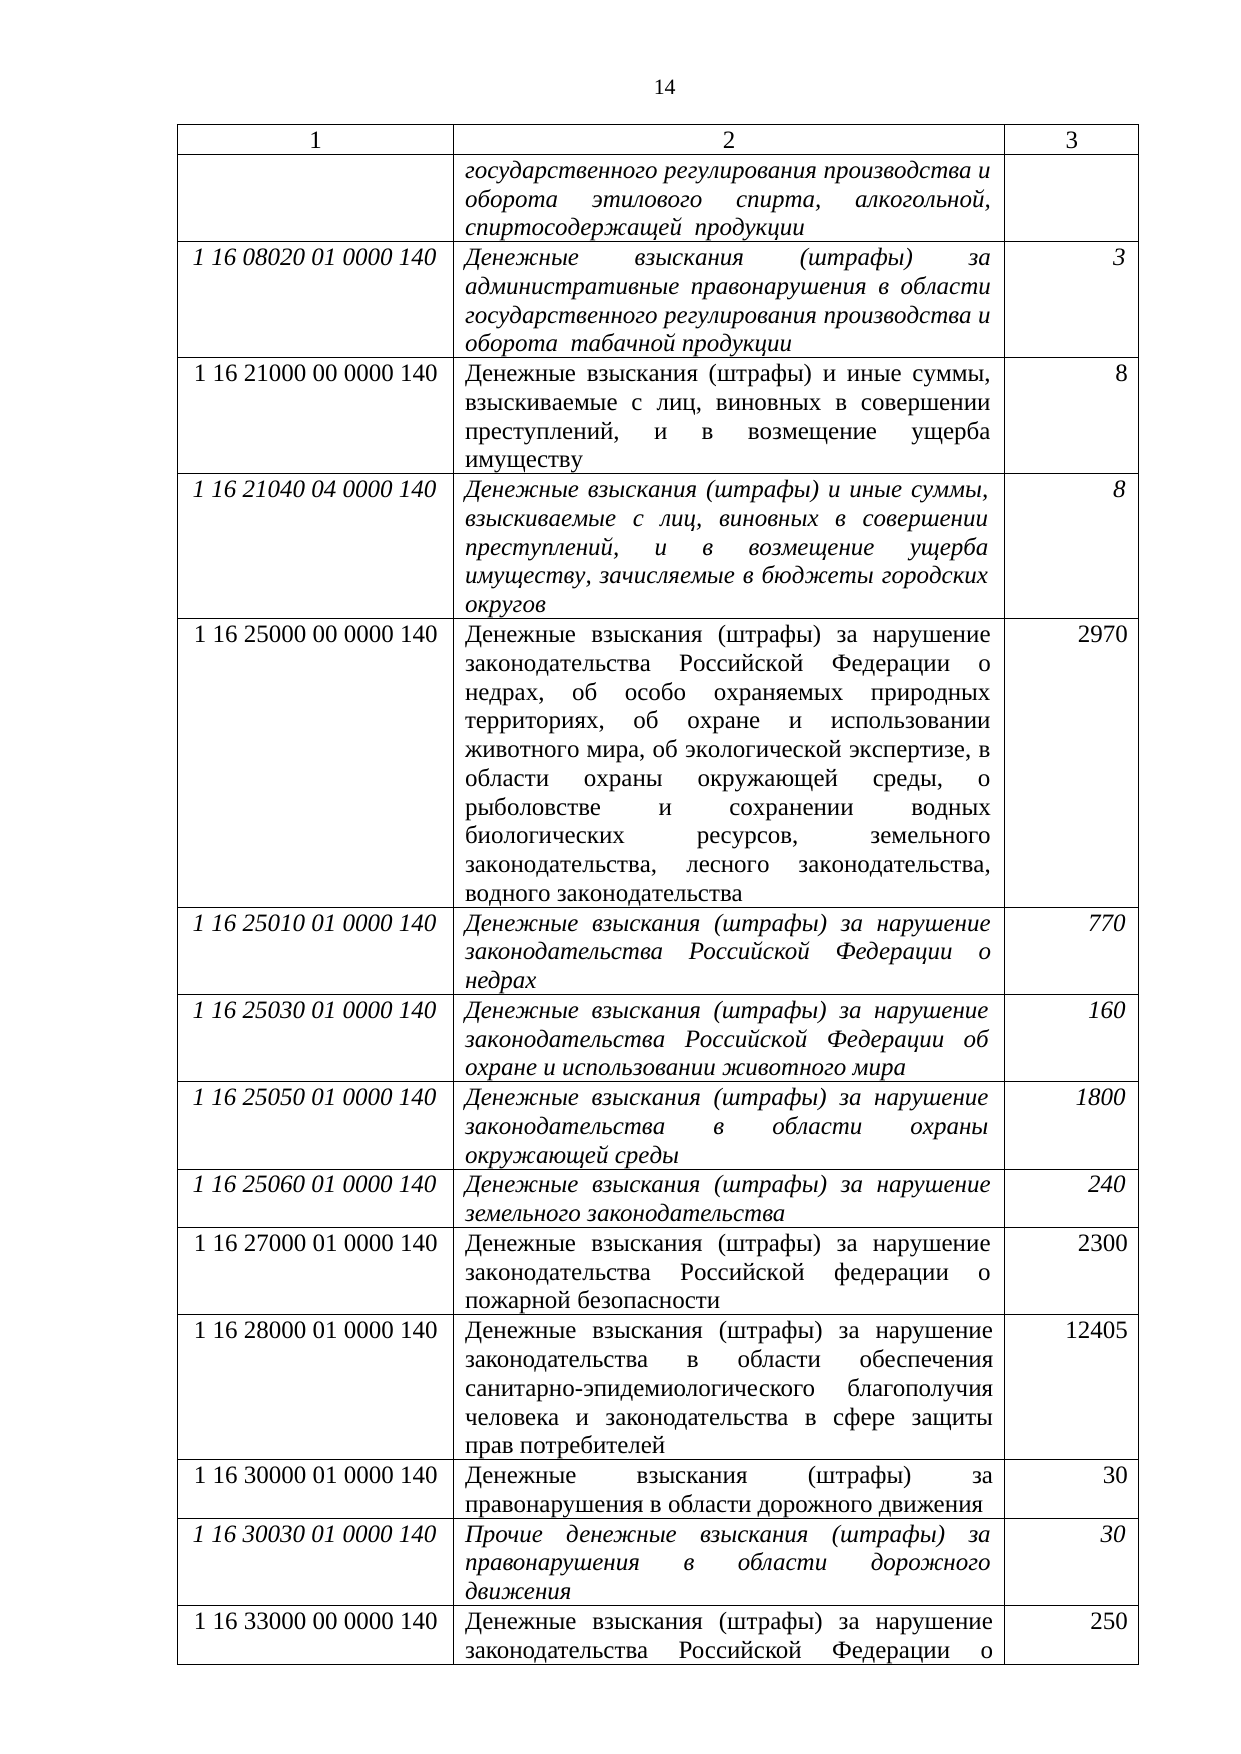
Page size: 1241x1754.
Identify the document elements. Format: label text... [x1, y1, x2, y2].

table_cell Денежные взыскания (штрафы) за нарушение законодательства Российской федерации о пожарной безопасности [454, 1228, 1004, 1314]
table_cell 30 [1005, 1519, 1138, 1605]
table_cell [1005, 155, 1138, 241]
table_cell [1139, 1314, 1187, 1459]
table_header 3 [1005, 125, 1138, 154]
table_cell [178, 155, 453, 241]
table_cell Прочие денежные взыскания (штрафы) за правонарушения в области дорожного движения [454, 1519, 1004, 1605]
table_cell 1 16 25050 01 0000 140 [178, 1082, 453, 1168]
table_cell [1139, 1605, 1187, 1663]
table_cell Денежные взыскания (штрафы) и иные суммы, взыскиваемые с лиц, виновных в совершении преступлений, и в возмещение ущерба имуществу, зачисляемые в бюджеты городских округов [454, 474, 1004, 618]
table_cell 1 16 33000 00 0000 140 [178, 1606, 453, 1663]
table_cell Денежные взыскания (штрафы) за нарушение законодательства в области охраны окружающей среды [454, 1082, 1004, 1168]
table_cell [1139, 907, 1187, 994]
table_cell 1 16 25060 01 0000 140 [178, 1170, 453, 1227]
table_cell 1 16 30030 01 0000 140 [178, 1519, 453, 1605]
table_cell 160 [1005, 995, 1138, 1081]
table_header [1139, 124, 1187, 154]
table_cell 1 16 30000 01 0000 140 [178, 1460, 453, 1518]
table_cell [1139, 1169, 1187, 1227]
table_cell 1 16 27000 01 0000 140 [178, 1228, 453, 1314]
table_cell [1139, 994, 1187, 1081]
table_cell [1139, 1081, 1187, 1168]
table_header 2 [454, 125, 1004, 154]
table_cell 2970 [1005, 619, 1138, 907]
table_cell 8 [1005, 358, 1138, 473]
table_cell 12405 [1005, 1315, 1138, 1459]
table_cell 1 16 21000 00 0000 140 [178, 358, 453, 473]
table_cell [1139, 1459, 1187, 1518]
table_cell 1 16 25000 00 0000 140 [178, 619, 453, 907]
table_cell Денежные взыскания (штрафы) и иные суммы, взыскиваемые с лиц, виновных в совершении преступлений, и в возмещение ущерба имуществу [454, 358, 1004, 473]
table_cell 250 [1005, 1606, 1138, 1663]
table_cell 2300 [1005, 1228, 1138, 1314]
table_cell Денежные взыскания (штрафы) за правонарушения в области дорожного движения [454, 1460, 1004, 1518]
table_cell [1139, 618, 1187, 907]
table_cell Денежные взыскания (штрафы) за нарушение законодательства Российской Федерации о [454, 1606, 1004, 1663]
table_cell [1139, 154, 1187, 241]
table_cell Денежные взыскания (штрафы) за нарушение законодательства Российской Федерации об охране и использовании животного мира [454, 995, 1004, 1081]
table_cell 8 [1005, 474, 1138, 618]
table_cell [1139, 1518, 1187, 1605]
table_cell [1139, 357, 1187, 473]
table_cell 1800 [1005, 1082, 1138, 1168]
table_cell [1139, 1227, 1187, 1314]
table_cell 1 16 21040 04 0000 140 [178, 474, 453, 618]
table_cell Денежные взыскания (штрафы) за нарушение земельного законодательства [454, 1170, 1004, 1227]
table_cell 1 16 25010 01 0000 140 [178, 908, 453, 994]
table_cell [1139, 241, 1187, 357]
table_cell 240 [1005, 1170, 1138, 1227]
table_header 1 [178, 125, 453, 154]
table_cell Денежные взыскания (штрафы) за нарушение законодательства Российской Федерации о недрах, об особо охраняемых природных территориях, об охране и использовании животного мира, об экологической экспертизе, в области охраны окружающей среды, о рыболовстве и сохранении водных биологических ресурсов, земельного законодательства, лесного законодательства, водного законодательства [454, 619, 1004, 907]
table_cell 1 16 08020 01 0000 140 [178, 242, 453, 357]
table_cell 3 [1005, 242, 1138, 357]
table_cell Денежные взыскания (штрафы) за нарушение законодательства в области обеспечения санитарно-эпидемиологического благополучия человека и законодательства в сфере защиты прав потребителей [454, 1315, 1004, 1459]
table_cell Денежные взыскания (штрафы) за нарушение законодательства Российской Федерации о недрах [454, 908, 1004, 994]
table_cell 30 [1005, 1460, 1138, 1518]
table_cell 770 [1005, 908, 1138, 994]
table_cell 1 16 28000 01 0000 140 [178, 1315, 453, 1459]
table_cell [1139, 473, 1187, 618]
table_cell Денежные взыскания (штрафы) за административные правонарушения в области государственного регулирования производства и оборота табачной продукции [454, 242, 1004, 357]
table_cell государственного регулирования производства и оборота этилового спирта, алкогольной, спиртосодержащей продукции [454, 155, 1004, 241]
table_cell 1 16 25030 01 0000 140 [178, 995, 453, 1081]
